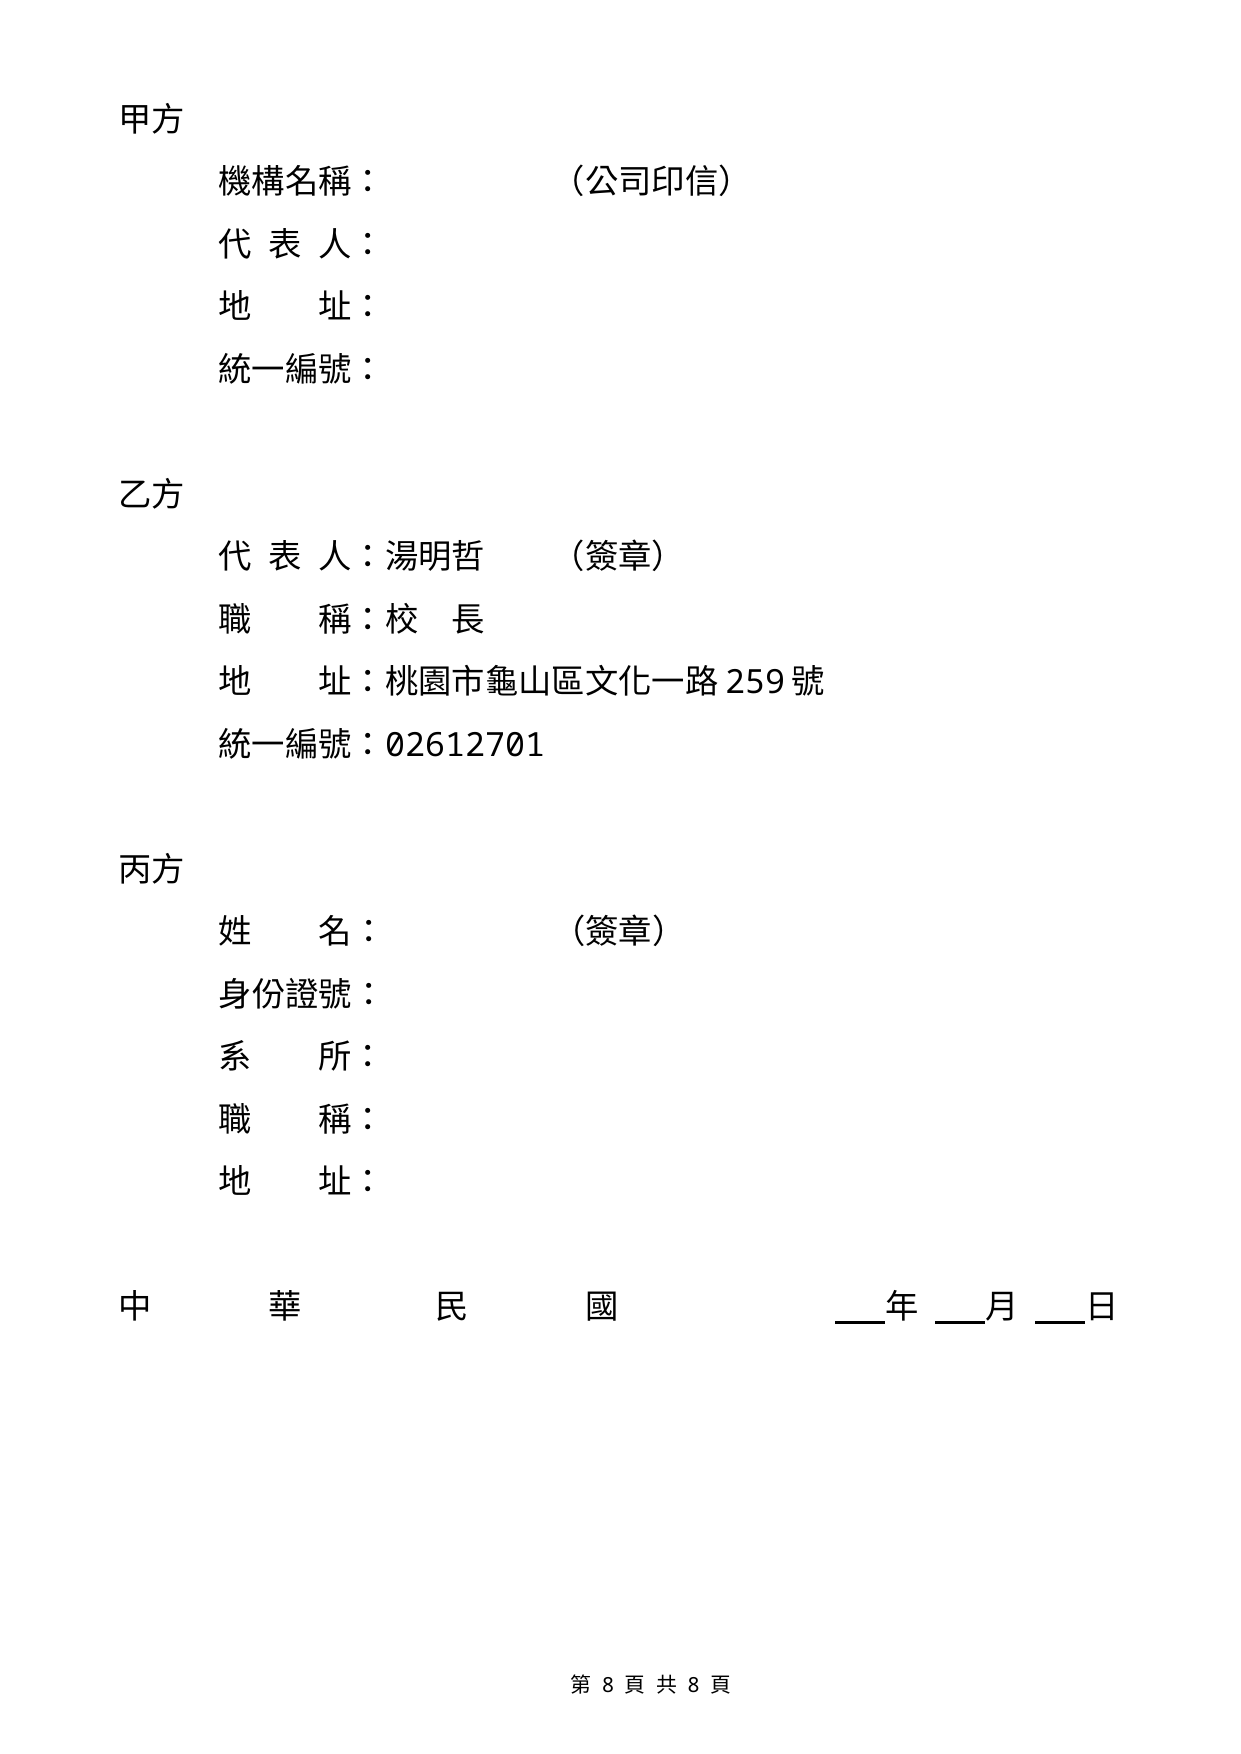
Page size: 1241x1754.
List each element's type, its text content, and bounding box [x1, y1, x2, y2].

text 地 址： [118, 1137, 1122, 1200]
text 甲方 [118, 75, 1122, 137]
text 身份證號： [118, 950, 1122, 1012]
text 中 華 民 國 年 月 日 [118, 1262, 1122, 1325]
text 職 稱： [118, 1075, 1122, 1137]
text 姓 名： （簽章） [118, 887, 1122, 950]
text 地 址： [118, 262, 1122, 325]
text 丙方 [118, 825, 1122, 887]
text 代 表 人： [118, 200, 1122, 262]
text 地 址：桃園市龜山區文化一路259號 [118, 637, 1122, 700]
text 統一編號：02612701 [118, 700, 1122, 762]
text 代 表 人：湯明哲 （簽章） [118, 512, 1122, 575]
text 系 所： [118, 1012, 1122, 1075]
text 機構名稱： （公司印信） [118, 137, 1122, 200]
text 職 稱：校 長 [118, 575, 1122, 637]
text 統一編號： [118, 325, 1122, 387]
text 乙方 [118, 450, 1122, 512]
